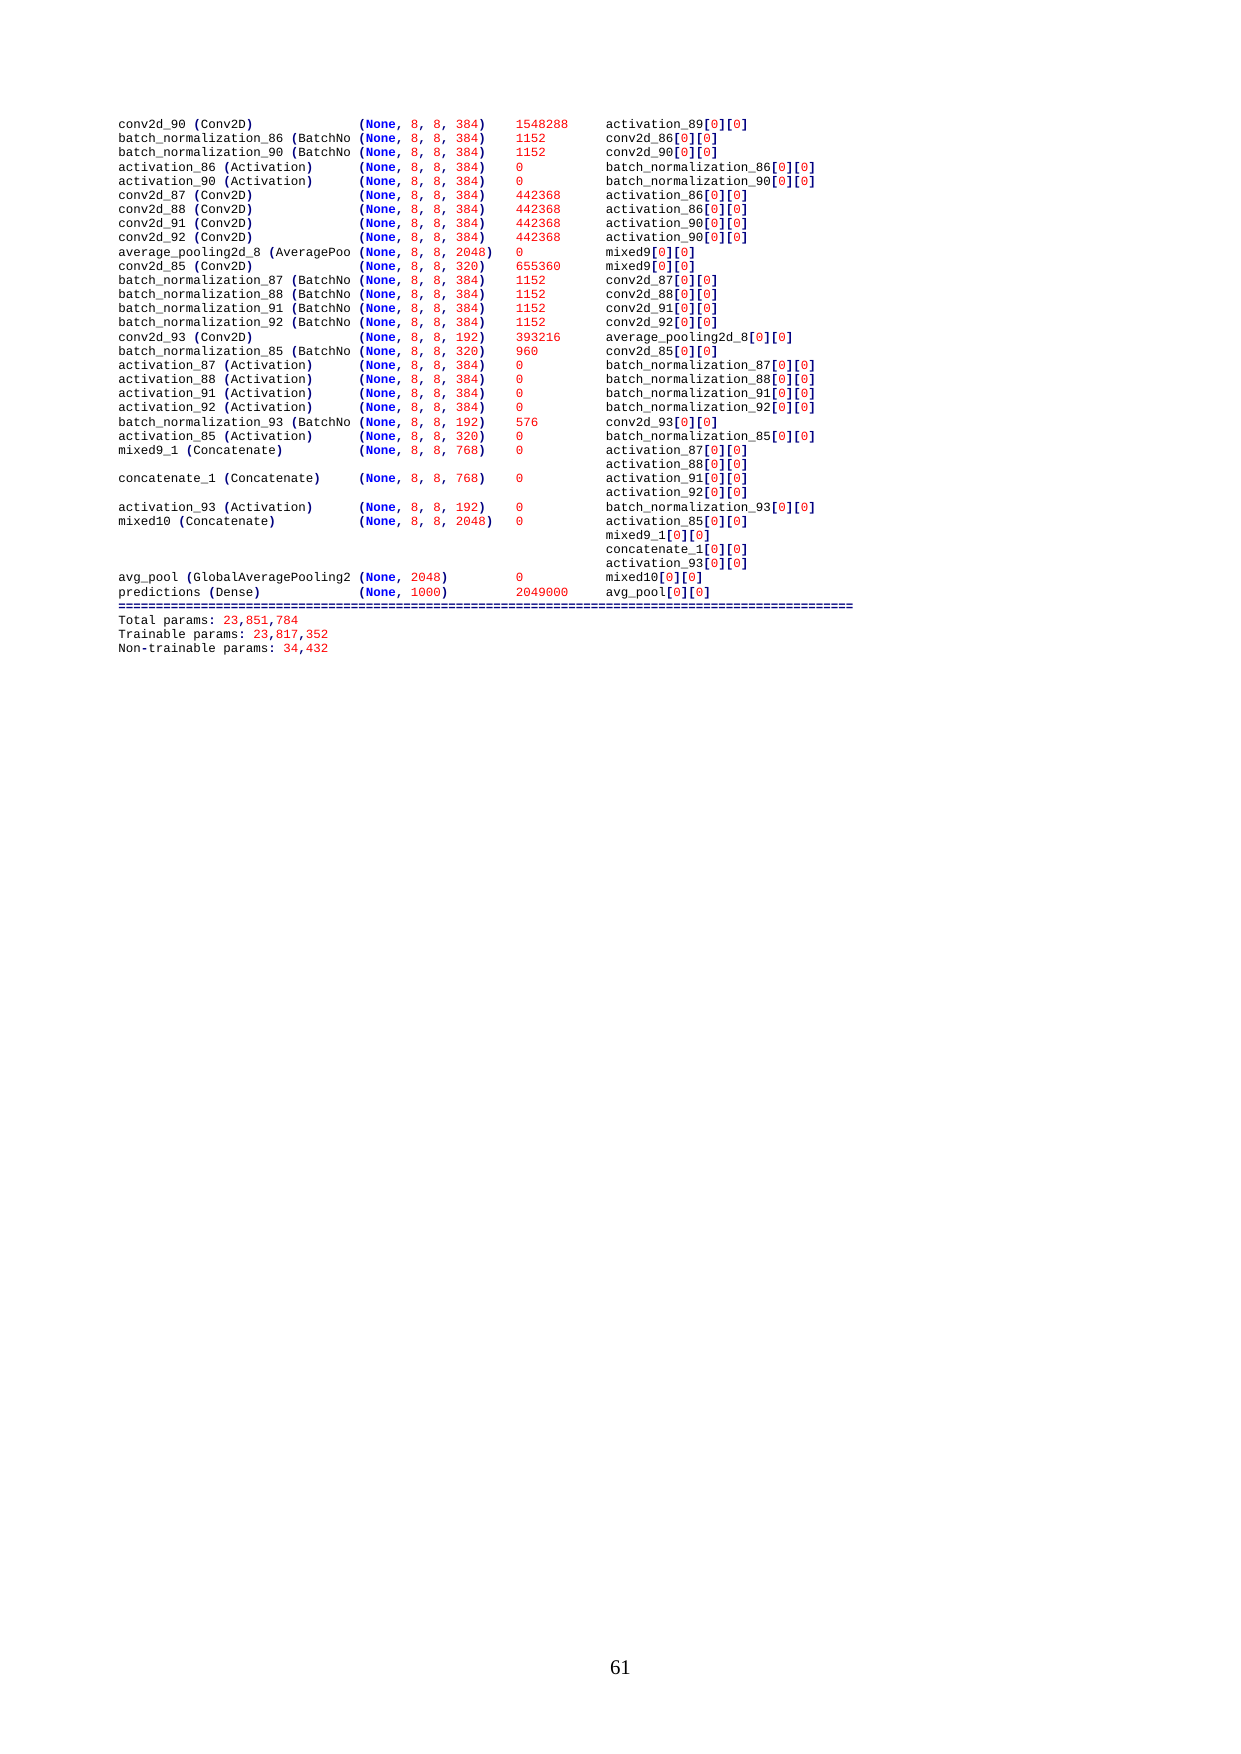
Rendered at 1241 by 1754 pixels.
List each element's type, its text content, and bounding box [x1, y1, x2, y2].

text activation_88 (Activation) (None, 8, 8, 384) 0 batch_normalization_88[0][0] [118, 373, 1122, 387]
text mixed9_1 (Concatenate) (None, 8, 8, 768) 0 activation_87[0][0] [118, 444, 1122, 458]
text conv2d_92 (Conv2D) (None, 8, 8, 384) 442368 activation_90[0][0] [118, 231, 1122, 246]
text predictions (Dense) (None, 1000) 2049000 avg_pool[0][0] [118, 586, 1122, 600]
text mixed9_1[0][0] [118, 529, 1122, 543]
text Total params: 23,851,784 [118, 614, 1122, 628]
text average_pooling2d_8 (AveragePoo (None, 8, 8, 2048) 0 mixed9[0][0] [118, 246, 1122, 260]
text conv2d_88 (Conv2D) (None, 8, 8, 384) 442368 activation_86[0][0] [118, 203, 1122, 217]
text conv2d_91 (Conv2D) (None, 8, 8, 384) 442368 activation_90[0][0] [118, 217, 1122, 231]
text activation_86 (Activation) (None, 8, 8, 384) 0 batch_normalization_86[0][0] [118, 161, 1122, 175]
text activation_87 (Activation) (None, 8, 8, 384) 0 batch_normalization_87[0][0] [118, 359, 1122, 373]
text conv2d_93 (Conv2D) (None, 8, 8, 192) 393216 average_pooling2d_8[0][0] [118, 331, 1122, 345]
text conv2d_87 (Conv2D) (None, 8, 8, 384) 442368 activation_86[0][0] [118, 189, 1122, 203]
text activation_91 (Activation) (None, 8, 8, 384) 0 batch_normalization_91[0][0] [118, 387, 1122, 401]
text activation_90 (Activation) (None, 8, 8, 384) 0 batch_normalization_90[0][0] [118, 175, 1122, 189]
text activation_92 (Activation) (None, 8, 8, 384) 0 batch_normalization_92[0][0] [118, 401, 1122, 416]
text conv2d_85 (Conv2D) (None, 8, 8, 320) 655360 mixed9[0][0] [118, 260, 1122, 274]
text activation_85 (Activation) (None, 8, 8, 320) 0 batch_normalization_85[0][0] [118, 430, 1122, 444]
text concatenate_1 (Concatenate) (None, 8, 8, 768) 0 activation_91[0][0] [118, 472, 1122, 486]
text avg_pool (GlobalAveragePooling2 (None, 2048) 0 mixed10[0][0] [118, 571, 1122, 586]
text batch_normalization_93 (BatchNo (None, 8, 8, 192) 576 conv2d_93[0][0] [118, 416, 1122, 430]
text batch_normalization_86 (BatchNo (None, 8, 8, 384) 1152 conv2d_86[0][0] [118, 132, 1122, 146]
text batch_normalization_85 (BatchNo (None, 8, 8, 320) 960 conv2d_85[0][0] [118, 345, 1122, 359]
text batch_normalization_90 (BatchNo (None, 8, 8, 384) 1152 conv2d_90[0][0] [118, 146, 1122, 161]
text activation_88[0][0] [118, 458, 1122, 472]
text activation_93[0][0] [118, 557, 1122, 571]
text Trainable params: 23,817,352 [118, 628, 1122, 642]
text mixed10 (Concatenate) (None, 8, 8, 2048) 0 activation_85[0][0] [118, 515, 1122, 529]
text conv2d_90 (Conv2D) (None, 8, 8, 384) 1548288 activation_89[0][0] [118, 118, 1122, 132]
text batch_normalization_91 (BatchNo (None, 8, 8, 384) 1152 conv2d_91[0][0] [118, 302, 1122, 316]
text concatenate_1[0][0] [118, 543, 1122, 557]
text ================================================================================================== [118, 600, 1122, 614]
text batch_normalization_92 (BatchNo (None, 8, 8, 384) 1152 conv2d_92[0][0] [118, 316, 1122, 331]
text activation_93 (Activation) (None, 8, 8, 192) 0 batch_normalization_93[0][0] [118, 501, 1122, 515]
text batch_normalization_87 (BatchNo (None, 8, 8, 384) 1152 conv2d_87[0][0] [118, 274, 1122, 288]
text batch_normalization_88 (BatchNo (None, 8, 8, 384) 1152 conv2d_88[0][0] [118, 288, 1122, 302]
text activation_92[0][0] [118, 486, 1122, 501]
text Non-trainable params: 34,432 [118, 642, 1122, 656]
